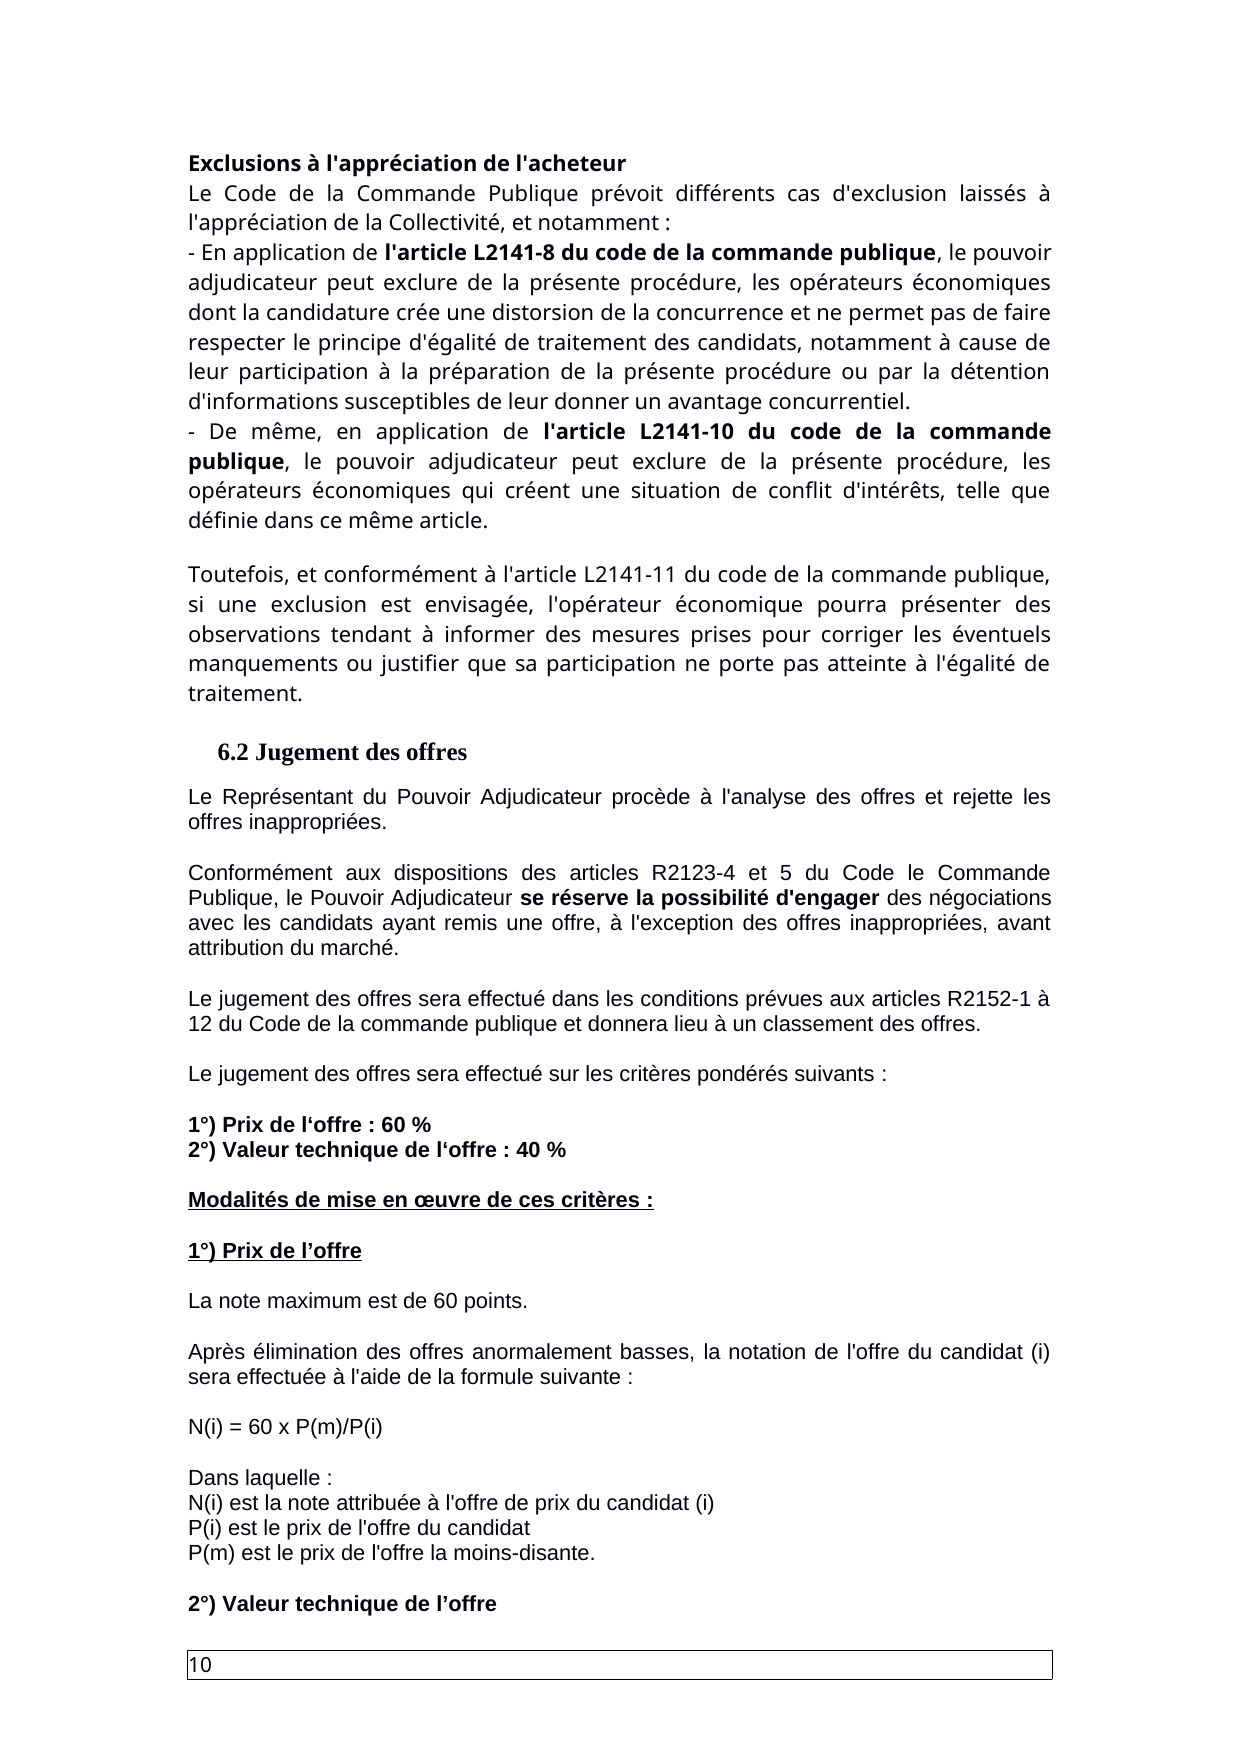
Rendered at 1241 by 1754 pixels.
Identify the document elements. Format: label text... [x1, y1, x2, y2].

subtitle 6.2 Jugement des offres [217, 737, 1052, 766]
text Toutefois, et conformément à l'article L2141-11 du code de la commande publique, si une exclusion est envisagée, l'opérateur économique pourra présenter des observations tendant à informer des mesures prises pour corriger les éventuels manquements ou justifier que sa participation ne porte pas atteinte à l'égalité de traitement. [188, 559, 1052, 708]
text P(i) est le prix de l'offre du candidat [188, 1515, 1052, 1540]
text Dans laquelle : [188, 1464, 1052, 1490]
text Le Code de la Commande Publique prévoit différents cas d'exclusion laissés à l'appréciation de la Collectivité, et notamment : [188, 177, 1052, 237]
text N(i) = 60 x P(m)/P(i) [188, 1414, 1052, 1439]
text Modalités de mise en œuvre de ces critères : [188, 1187, 1052, 1212]
text 1°) Prix de l‘offre : 60 % [188, 1112, 1052, 1137]
text Après élimination des offres anormalement basses, la notation de l'offre du candidat (i) sera effectuée à l'aide de la formule suivante : [188, 1338, 1052, 1389]
text P(m) est le prix de l'offre la moins-disante. [188, 1540, 1052, 1565]
text 1°) Prix de l’offre [188, 1238, 1052, 1263]
text Le Représentant du Pouvoir Adjudicateur procède à l'analyse des offres et rejette les offres inappropriées. [188, 784, 1052, 834]
text - De même, en application de l'article L2141-10 du code de la commande publique, le pouvoir adjudicateur peut exclure de la présente procédure, les opérateurs économiques qui créent une situation de conflit d'intérêts, telle que définie dans ce même article. [188, 416, 1052, 535]
text La note maximum est de 60 points. [188, 1288, 1052, 1313]
text Le jugement des offres sera effectué sur les critères pondérés suivants : [188, 1061, 1052, 1086]
text N(i) est la note attribuée à l'offre de prix du candidat (i) [188, 1490, 1052, 1515]
text 2°) Valeur technique de l‘offre : 40 % [188, 1137, 1052, 1162]
text Conformément aux dispositions des articles R2123-4 et 5 du Code le Commande Publique, le Pouvoir Adjudicateur se réserve la possibilité d'engager des négociations avec les candidats ayant remis une offre, à l'exception des offres inappropriées, avant attribution du marché. [188, 859, 1052, 960]
text 2°) Valeur technique de l’offre [188, 1591, 1052, 1616]
text Exclusions à l'appréciation de l'acheteur [188, 148, 1052, 177]
text - En application de l'article L2141-8 du code de la commande publique, le pouvoir adjudicateur peut exclure de la présente procédure, les opérateurs économiques dont la candidature crée une distorsion de la concurrence et ne permet pas de faire respecter le principe d'égalité de traitement des candidats, notamment à cause de leur participation à la préparation de la présente procédure ou par la détention d'informations susceptibles de leur donner un avantage concurrentiel. [188, 237, 1052, 416]
text Le jugement des offres sera effectué dans les conditions prévues aux articles R2152-1 à 12 du Code de la commande publique et donnera lieu à un classement des offres. [188, 986, 1052, 1036]
